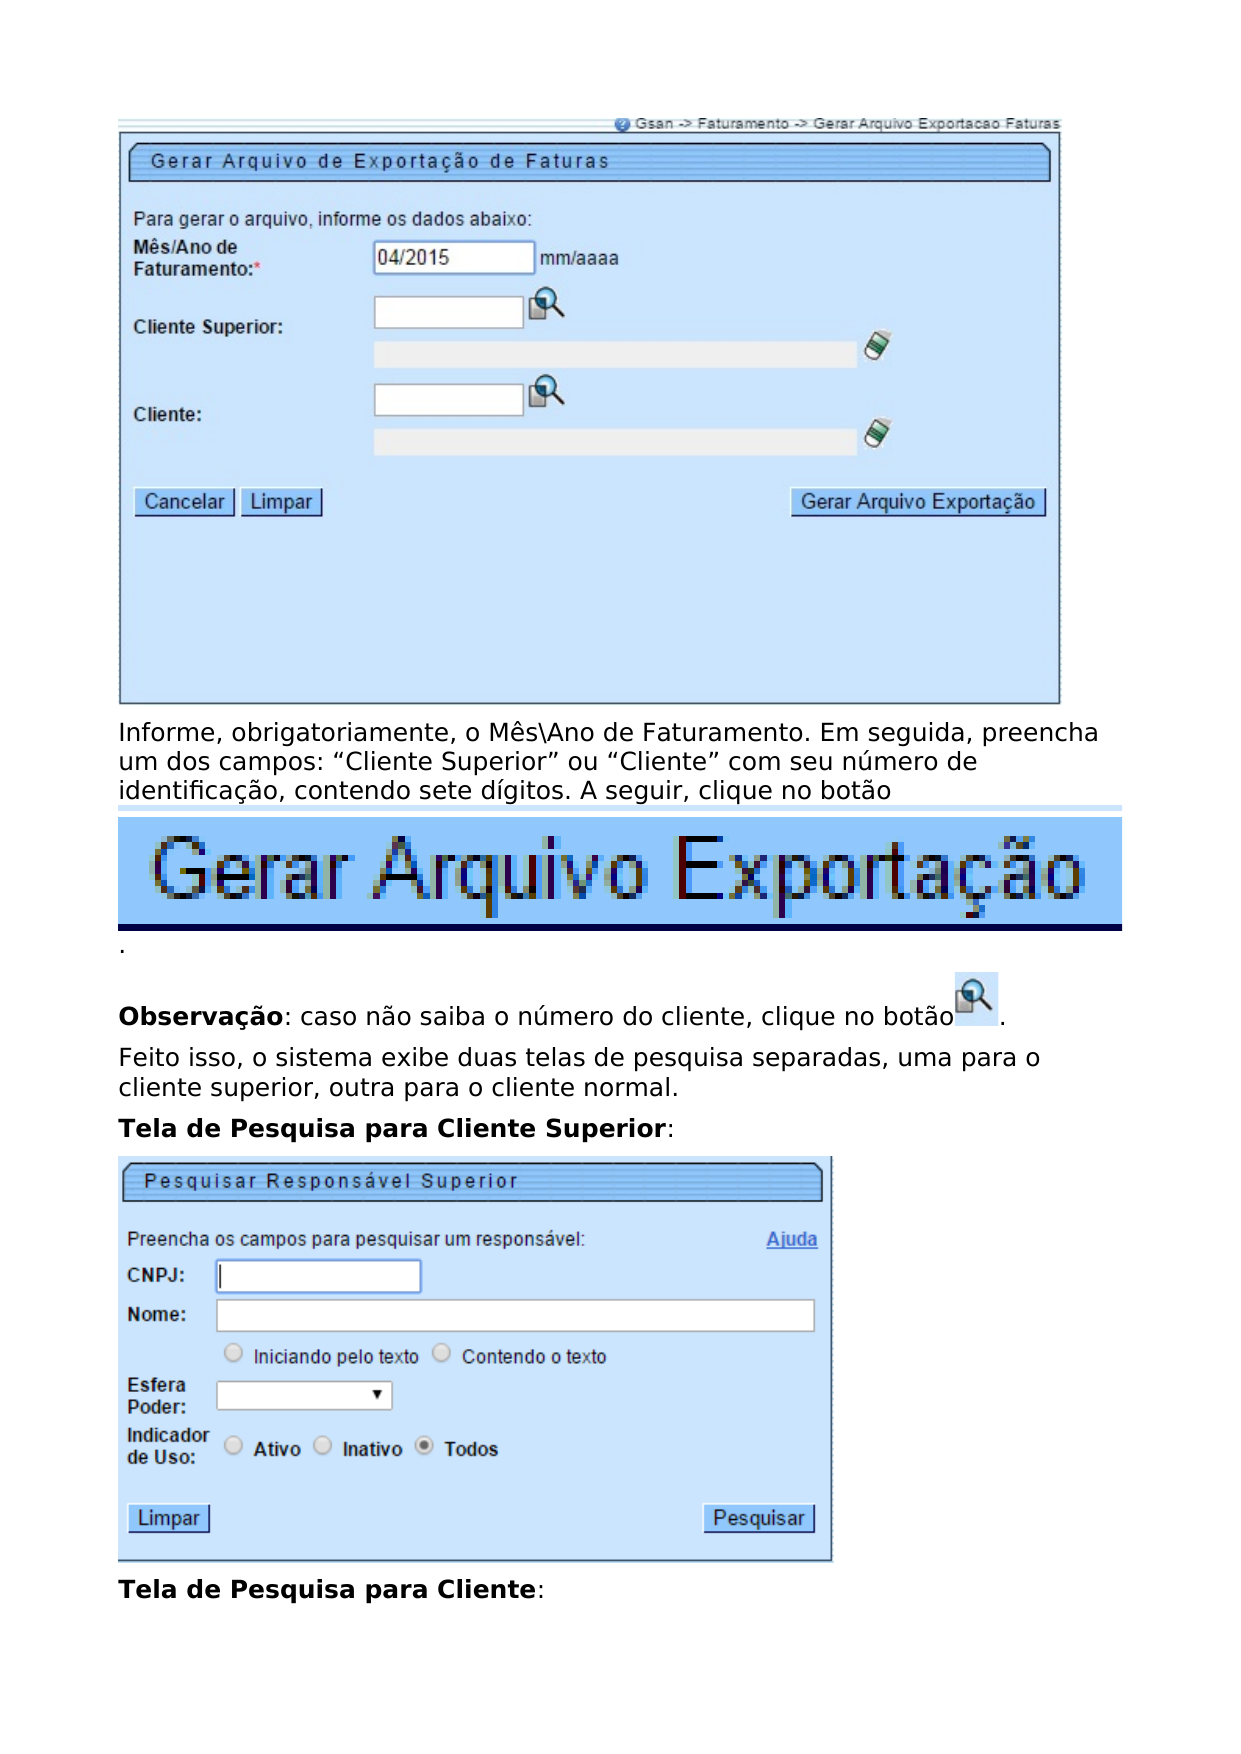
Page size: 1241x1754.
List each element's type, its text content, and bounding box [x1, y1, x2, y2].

text Tela de Pesquisa para Cliente: [118, 1575, 1122, 1604]
text Informe, obrigatoriamente, o Mês\Ano de Faturamento. Em seguida, preencha um dos campos: “Cliente Superior” ou “Cliente” com seu número de identificação, contendo sete dígitos. A seguir, clique no botão [118, 718, 1122, 805]
text Observação: caso não saiba o número do cliente, clique no botão. [118, 972, 1122, 1031]
text Feito isso, o sistema exibe duas telas de pesquisa separadas, uma para o cliente superior, outra para o cliente normal. [118, 1043, 1122, 1102]
text . [118, 931, 1122, 959]
picture [954, 972, 999, 1026]
picture [118, 805, 1123, 931]
text Tela de Pesquisa para Cliente Superior: [118, 1114, 1122, 1143]
picture [118, 118, 1062, 706]
picture [118, 1156, 834, 1563]
